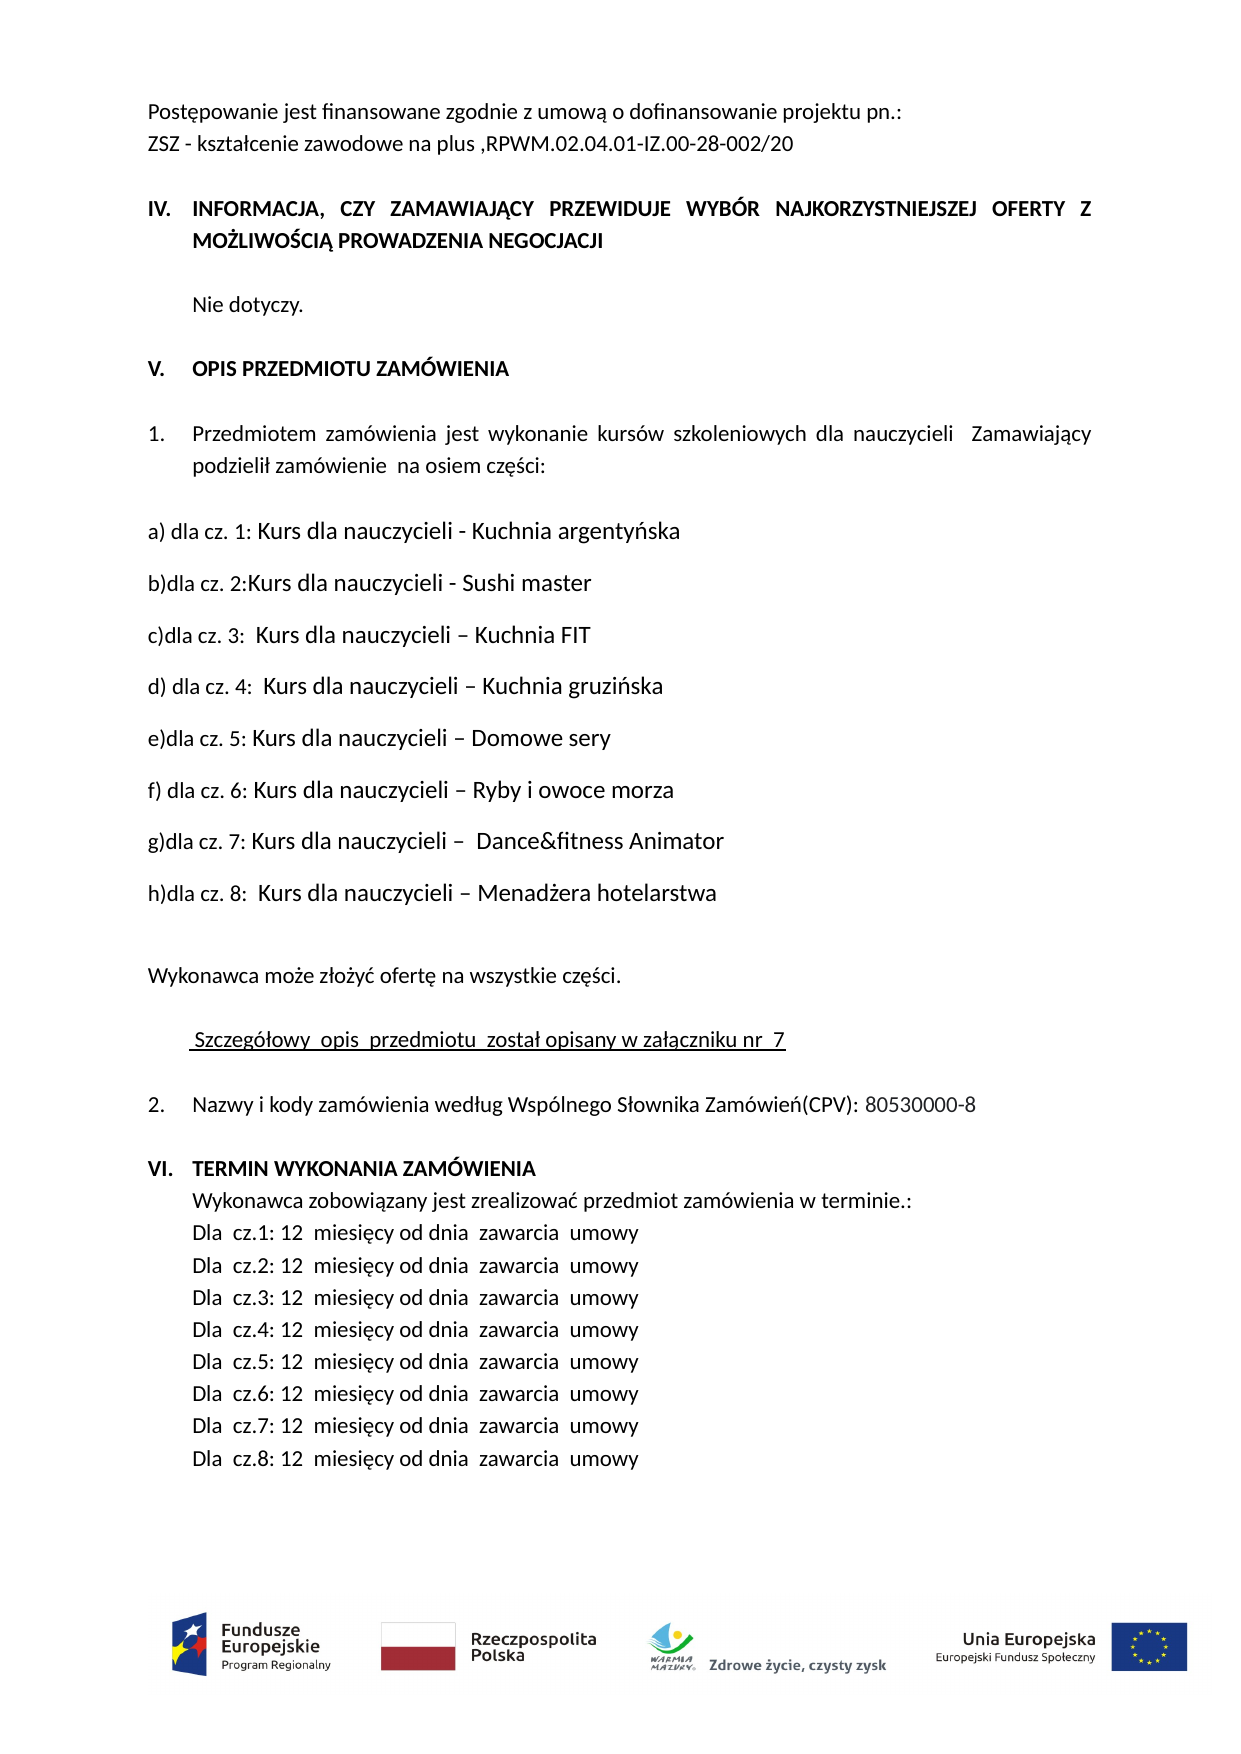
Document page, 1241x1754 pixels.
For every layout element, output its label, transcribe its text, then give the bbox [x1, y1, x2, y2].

text e)dla cz. 5: Kurs dla nauczycieli – Domowe sery [148, 722, 1092, 753]
text VI. TERMIN WYKONANIA ZAMÓWIENIA [148, 1154, 1092, 1182]
list Przedmiotem zamówienia jest wykonanie kursów szkoleniowych dla nauczycieli Zamawiający podzielił zamówienie na osiem części: [148, 419, 1092, 479]
text Dla cz.7: 12 miesięcy od dnia zawarcia umowy [192, 1412, 1092, 1440]
text b)dla cz. 2:Kurs dla nauczycieli - Sushi master [148, 567, 1092, 598]
text Wykonawca zobowiązany jest zrealizować przedmiot zamówienia w terminie.: [192, 1186, 1092, 1214]
text Szczegółowy opis przedmiotu został opisany w załączniku nr 7 [148, 1025, 1092, 1053]
text Dla cz.5: 12 miesięcy od dnia zawarcia umowy [192, 1347, 1092, 1375]
text Dla cz.4: 12 miesięcy od dnia zawarcia umowy [192, 1315, 1092, 1343]
text d) dla cz. 4: Kurs dla nauczycieli – Kuchnia gruzińska [148, 671, 1092, 701]
text c)dla cz. 3: Kurs dla nauczycieli – Kuchnia FIT [148, 619, 1092, 649]
text Dla cz.1: 12 miesięcy od dnia zawarcia umowy [192, 1218, 1092, 1247]
text Postępowanie jest finansowane zgodnie z umową o dofinansowanie projektu pn.: [148, 74, 1092, 125]
text Dla cz.8: 12 miesięcy od dnia zawarcia umowy [192, 1444, 1092, 1472]
text Dla cz.2: 12 miesięcy od dnia zawarcia umowy [192, 1251, 1092, 1279]
text Dla cz.6: 12 miesięcy od dnia zawarcia umowy [192, 1379, 1092, 1407]
text f) dla cz. 6: Kurs dla nauczycieli – Ryby i owoce morza [148, 774, 1092, 804]
text a) dla cz. 1: Kurs dla nauczycieli - Kuchnia argentyńska [148, 516, 1092, 546]
text Wykonawca może złożyć ofertę na wszystkie części. [148, 961, 1092, 989]
list OPIS PRZEDMIOTU ZAMÓWIENIA [148, 354, 1092, 383]
text g)dla cz. 7: Kurs dla nauczycieli – Dance&fitness Animator [148, 826, 1092, 856]
text Dla cz.3: 12 miesięcy od dnia zawarcia umowy [192, 1283, 1092, 1311]
list Nie dotyczy. [192, 290, 1092, 318]
text h)dla cz. 8: Kurs dla nauczycieli – Menadżera hotelarstwa [148, 877, 1092, 908]
text 2. Nazwy i kody zamówienia według Wspólnego Słownika Zamówień(CPV): 80530000-8 [148, 1090, 1092, 1118]
list INFORMACJA, CZY ZAMAWIAJĄCY PRZEWIDUJE WYBÓR NAJKORZYSTNIEJSZEJ OFERTY Z MOŻLIWOŚCIĄ PROWADZENIA NEGOCJACJI [148, 194, 1092, 254]
text ZSZ - kształcenie zawodowe na plus ,RPWM.02.04.01-IZ.00-28-002/20 [148, 129, 1092, 157]
